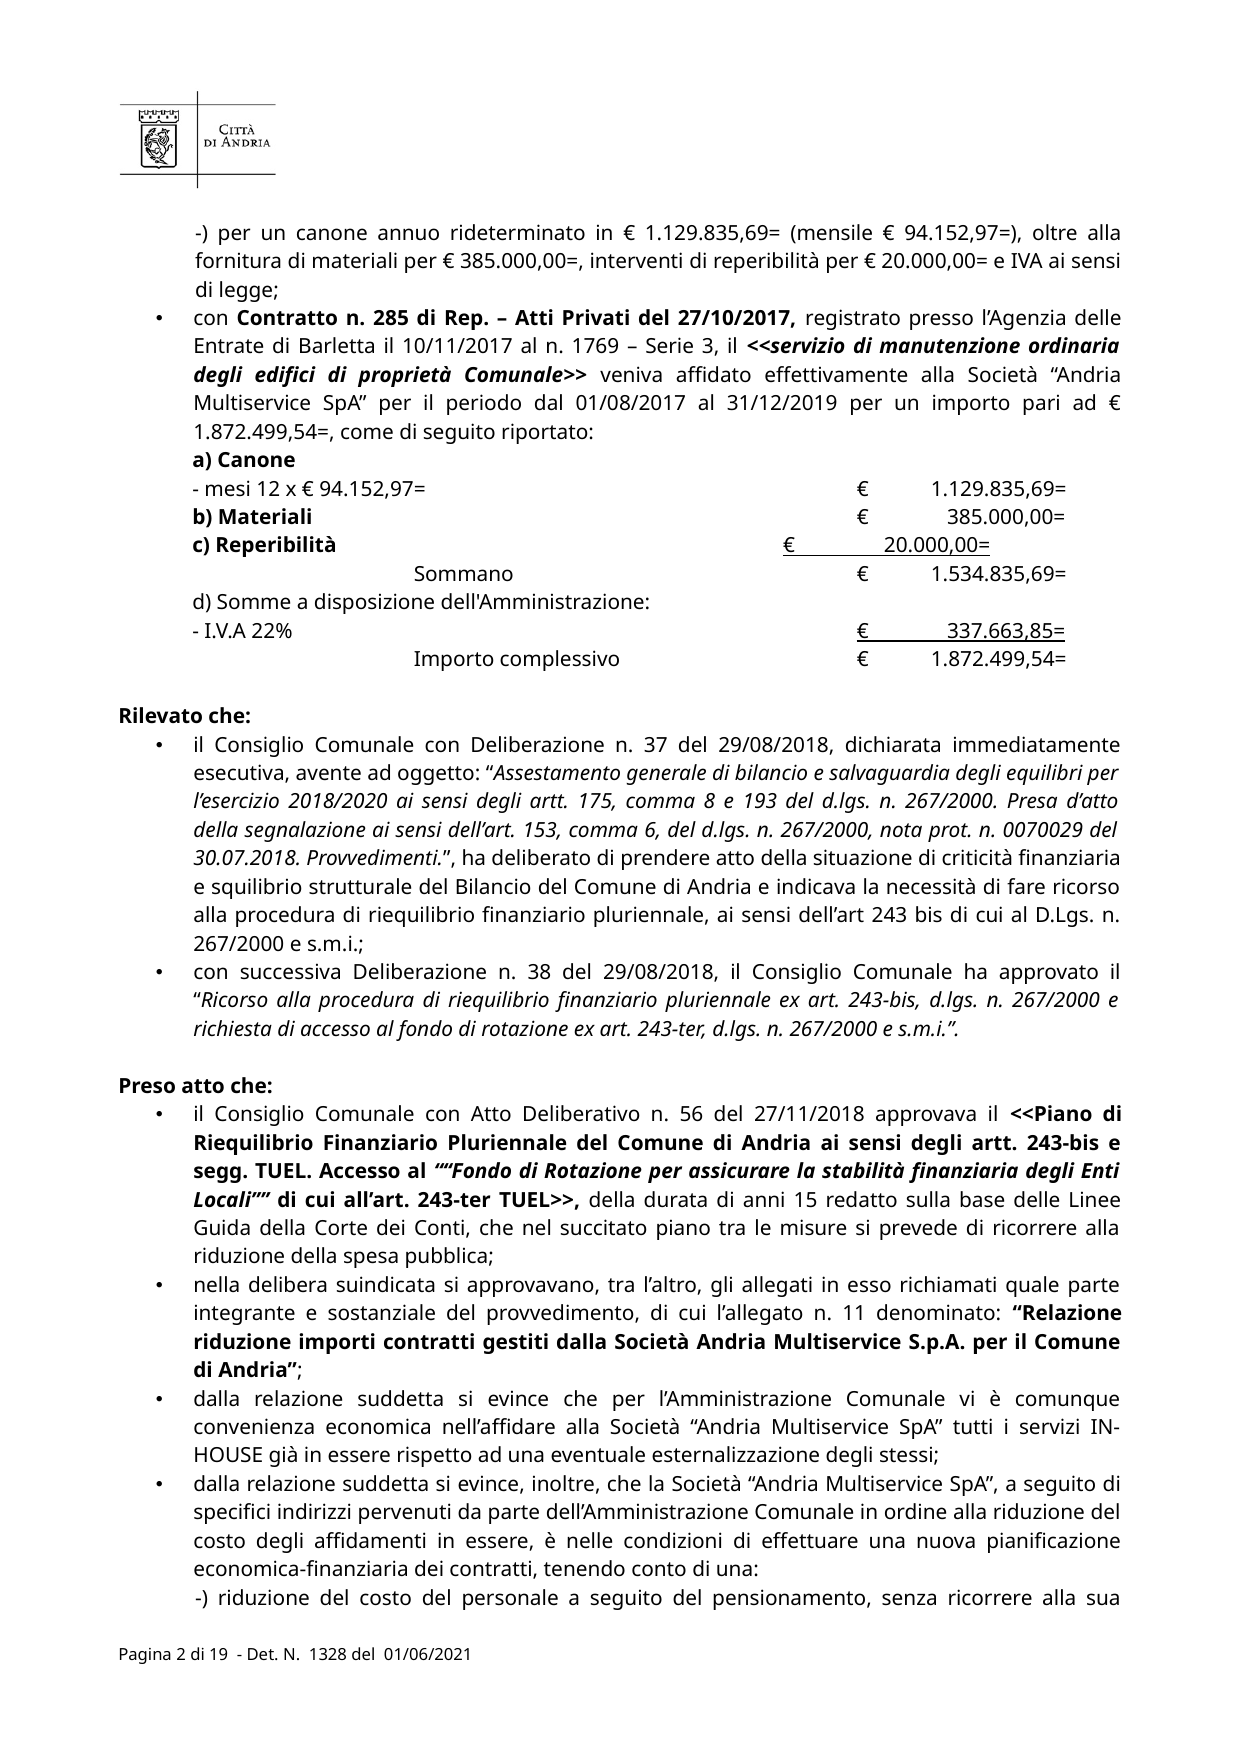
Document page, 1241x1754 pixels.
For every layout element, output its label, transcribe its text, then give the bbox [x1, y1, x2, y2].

list dalla relazione suddetta si evince, inoltre, che la Società “Andria Multiservice SpA”, a seguito di specifici indirizzi pervenuti da parte dell’Amministrazione Comunale in ordine alla riduzione del costo degli affidamenti in essere, è nelle condizioni di effettuare una nuova pianificazione economica-finanziaria dei contratti, tenendo conto di una: [156, 1469, 1122, 1583]
text Preso atto che: [118, 1071, 1122, 1099]
text Importo complessivo € 1.872.499,54= [118, 644, 1122, 673]
text Rilevato che: [118, 701, 1122, 730]
text a) Canone [118, 445, 1122, 474]
text d) Somme a disposizione dell'Amministrazione: [118, 587, 1122, 616]
picture [118, 88, 276, 189]
text -) riduzione del costo del personale a seguito del pensionamento, senza ricorrere alla sua [195, 1583, 1122, 1611]
text c) Reperibilità € 20.000,00= [118, 531, 1122, 559]
list il Consiglio Comunale con Deliberazione n. 37 del 29/08/2018, dichiarata immediatamente esecutiva, avente ad oggetto: “Assestamento generale di bilancio e salvaguardia degli equilibri per l’esercizio 2018/2020 ai sensi degli artt. 175, comma 8 e 193 del d.lgs. n. 267/2000. Presa d’atto della segnalazione ai sensi dell’art. 153, comma 6, del d.lgs. n. 267/2000, nota prot. n. 0070029 del 30.07.2018. Provvedimenti.”, ha deliberato di prendere atto della situazione di criticità finanziaria e squilibrio strutturale del Bilancio del Comune di Andria e indicava la necessità di fare ricorso alla procedura di riequilibrio finanziario pluriennale, ai sensi dell’art 243 bis di cui al D.Lgs. n. 267/2000 e s.m.i.; [156, 730, 1122, 957]
list con successiva Deliberazione n. 38 del 29/08/2018, il Consiglio Comunale ha approvato il “Ricorso alla procedura di riequilibrio finanziario pluriennale ex art. 243-bis, d.lgs. n. 267/2000 e richiesta di accesso al fondo di rotazione ex art. 243-ter, d.lgs. n. 267/2000 e s.m.i.”. [156, 957, 1122, 1042]
text - I.V.A 22% € 337.663,85= [118, 616, 1122, 644]
text b) Materiali € 385.000,00= [118, 502, 1122, 531]
text - mesi 12 x € 94.152,97= € 1.129.835,69= [118, 474, 1122, 502]
text -) per un canone annuo rideterminato in € 1.129.835,69= (mensile € 94.152,97=), oltre alla fornitura di materiali per € 385.000,00=, interventi di reperibilità per € 20.000,00= e IVA ai sensi di legge; [195, 218, 1122, 303]
text Sommano € 1.534.835,69= [118, 559, 1122, 587]
list dalla relazione suddetta si evince che per l’Amministrazione Comunale vi è comunque convenienza economica nell’affidare alla Società “Andria Multiservice SpA” tutti i servizi IN-HOUSE già in essere rispetto ad una eventuale esternalizzazione degli stessi; [156, 1384, 1122, 1469]
list nella delibera suindicata si approvavano, tra l’altro, gli allegati in esso richiamati quale parte integrante e sostanziale del provvedimento, di cui l’allegato n. 11 denominato: “Relazione riduzione importi contratti gestiti dalla Società Andria Multiservice S.p.A. per il Comune di Andria”; [156, 1270, 1122, 1384]
list il Consiglio Comunale con Atto Deliberativo n. 56 del 27/11/2018 approvava il <<Piano di Riequilibrio Finanziario Pluriennale del Comune di Andria ai sensi degli artt. 243-bis e segg. TUEL. Accesso al ““Fondo di Rotazione per assicurare la stabilità finanziaria degli Enti Locali”” di cui all’art. 243-ter TUEL>>, della durata di anni 15 redatto sulla base delle Linee Guida della Corte dei Conti, che nel succitato piano tra le misure si prevede di ricorrere alla riduzione della spesa pubblica; [156, 1099, 1122, 1270]
list con Contratto n. 285 di Rep. – Atti Privati del 27/10/2017, registrato presso l’Agenzia delle Entrate di Barletta il 10/11/2017 al n. 1769 – Serie 3, il <<servizio di manutenzione ordinaria degli edifici di proprietà Comunale>> veniva affidato effettivamente alla Società “Andria Multiservice SpA” per il periodo dal 01/08/2017 al 31/12/2019 per un importo pari ad € 1.872.499,54=, come di seguito riportato: [156, 303, 1122, 445]
